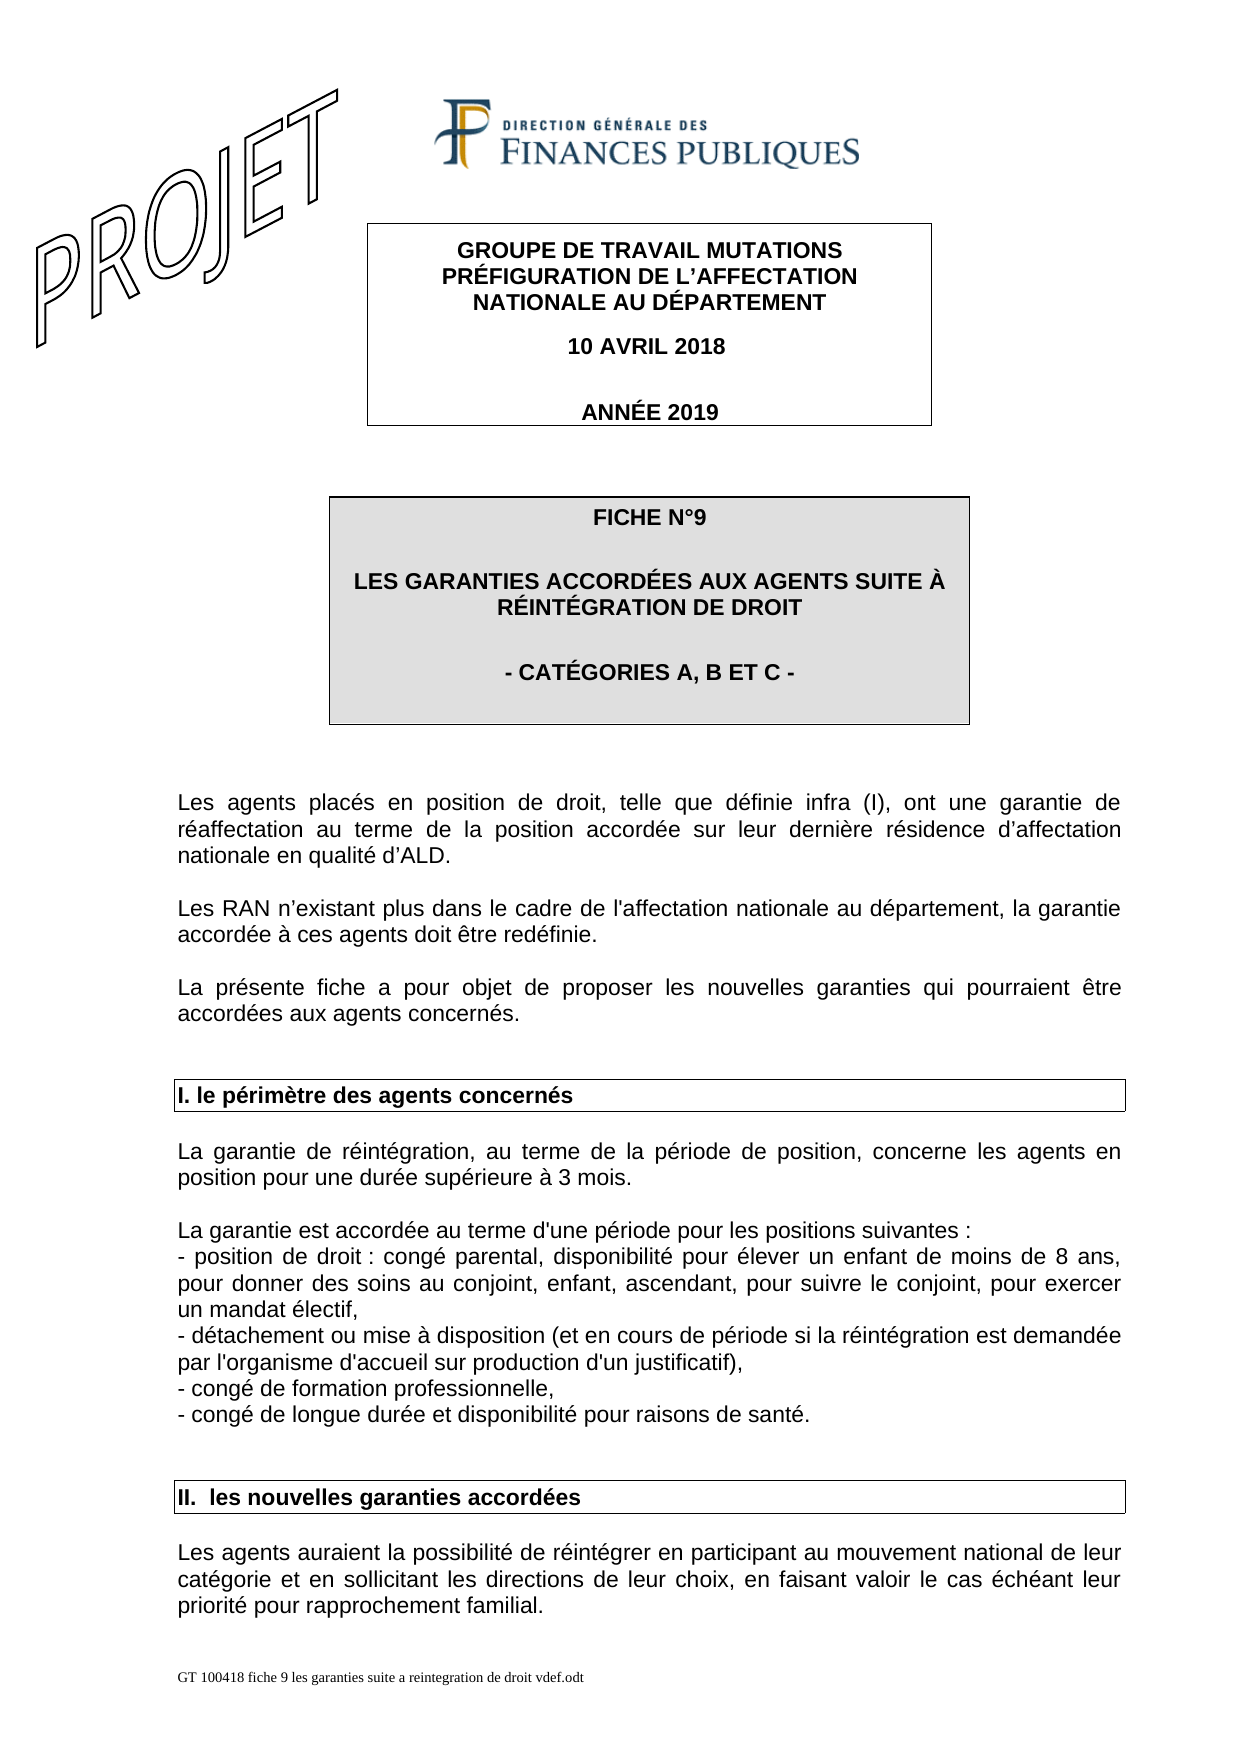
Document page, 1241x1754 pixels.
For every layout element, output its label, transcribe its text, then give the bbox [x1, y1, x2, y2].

text La garantie est accordée au terme d'une période pour les positions suivantes : [177, 1217, 1122, 1243]
text Les agents auraient la possibilité de réintégrer en participant au mouvement national de leur catégorie et en sollicitant les directions de leur choix, en faisant valoir le cas échéant leur priorité pour rapprochement familial. [177, 1539, 1122, 1618]
text II. les nouvelles garanties accordées [175, 1481, 1125, 1513]
list - détachement ou mise à disposition (et en cours de période si la réintégration est demandée par l'organisme d'accueil sur production d'un justificatif), [177, 1322, 1122, 1375]
list - position de droit : congé parental, disponibilité pour élever un enfant de moins de 8 ans, pour donner des soins au conjoint, enfant, ascendant, pour suivre le conjoint, pour exercer un mandat électif, [177, 1243, 1122, 1322]
text Les RAN n’existant plus dans le cadre de l'affectation nationale au département, la garantie accordée à ces agents doit être redéfinie. [177, 894, 1122, 947]
text La garantie de réintégration, au terme de la période de position, concerne les agents en position pour une durée supérieure à 3 mois. [177, 1138, 1122, 1191]
list - congé de longue durée et disponibilité pour raisons de santé. [177, 1401, 1122, 1428]
text La présente fiche a pour objet de proposer les nouvelles garanties qui pourraient être accordées aux agents concernés. [177, 974, 1122, 1026]
table_header Groupe dE TRAVAIL MUTAtions Préfiguration de l’affectation nationale au département 10 AVRIL 2018 Année 2019 [368, 224, 931, 425]
text I. le périmètre des agents concernés [175, 1080, 1125, 1111]
list - congé de formation professionnelle, [177, 1375, 1122, 1401]
table_header FICHE N°9 les Garanties accordées aux agents suite à réintégration de droit - catégories A, B et C - [330, 498, 969, 723]
text Les agents placés en position de droit, telle que définie infra (I), ont une garantie de réaffectation au terme de la position accordée sur leur dernière résidence d’affectation nationale en qualité d’ALD. [177, 789, 1122, 868]
